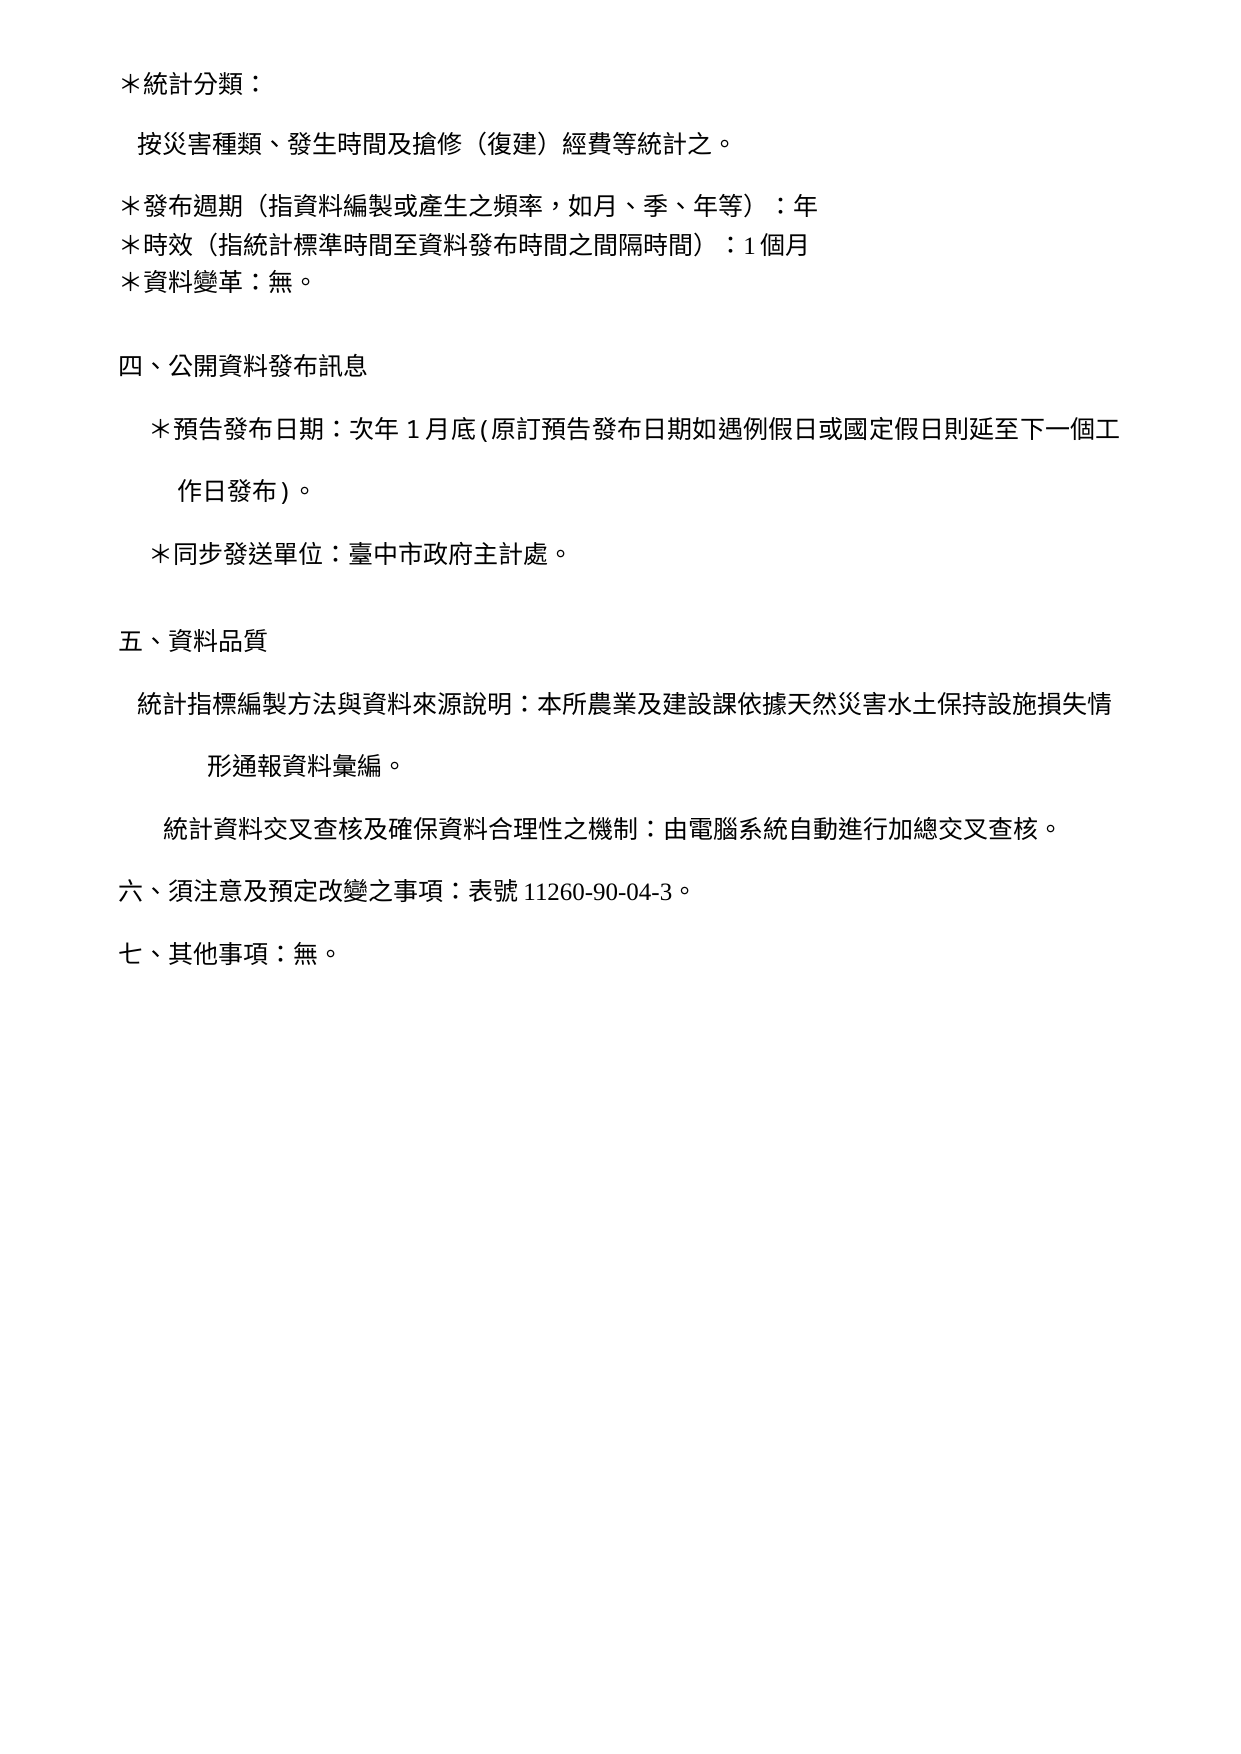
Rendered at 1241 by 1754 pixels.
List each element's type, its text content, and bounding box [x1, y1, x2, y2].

text 按災害種類、發生時間及搶修（復建）經費等統計之。 [118, 101, 1122, 163]
text ＊時效（指統計標準時間至資料發布時間之間隔時間）：1個月 [118, 226, 1122, 262]
text ＊資料變革：無。 [118, 262, 1122, 298]
text 四、公開資料發布訊息 [118, 323, 1122, 386]
text ＊預告發布日期：次年1月底(原訂預告發布日期如遇例假日或國定假日則延至下一個工作日發布)。 [148, 386, 1122, 511]
text 統計資料交叉查核及確保資料合理性之機制：由電腦系統自動進行加總交叉查核。 [118, 786, 1122, 848]
text ＊同步發送單位：臺中市政府主計處。 [149, 511, 1122, 573]
text ＊發布週期（指資料編製或產生之頻率，如月、季、年等）：年 [118, 163, 1122, 226]
text 統計指標編製方法與資料來源說明：本所農業及建設課依據天然災害水土保持設施損失情形通報資料彙編。 [118, 661, 1122, 786]
text 七、其他事項：無。 [118, 911, 1122, 973]
text ＊統計分類： [118, 64, 1122, 101]
text 六、須注意及預定改變之事項：表號11260-90-04-3。 [118, 848, 1122, 911]
text 五、資料品質 [118, 598, 1122, 661]
